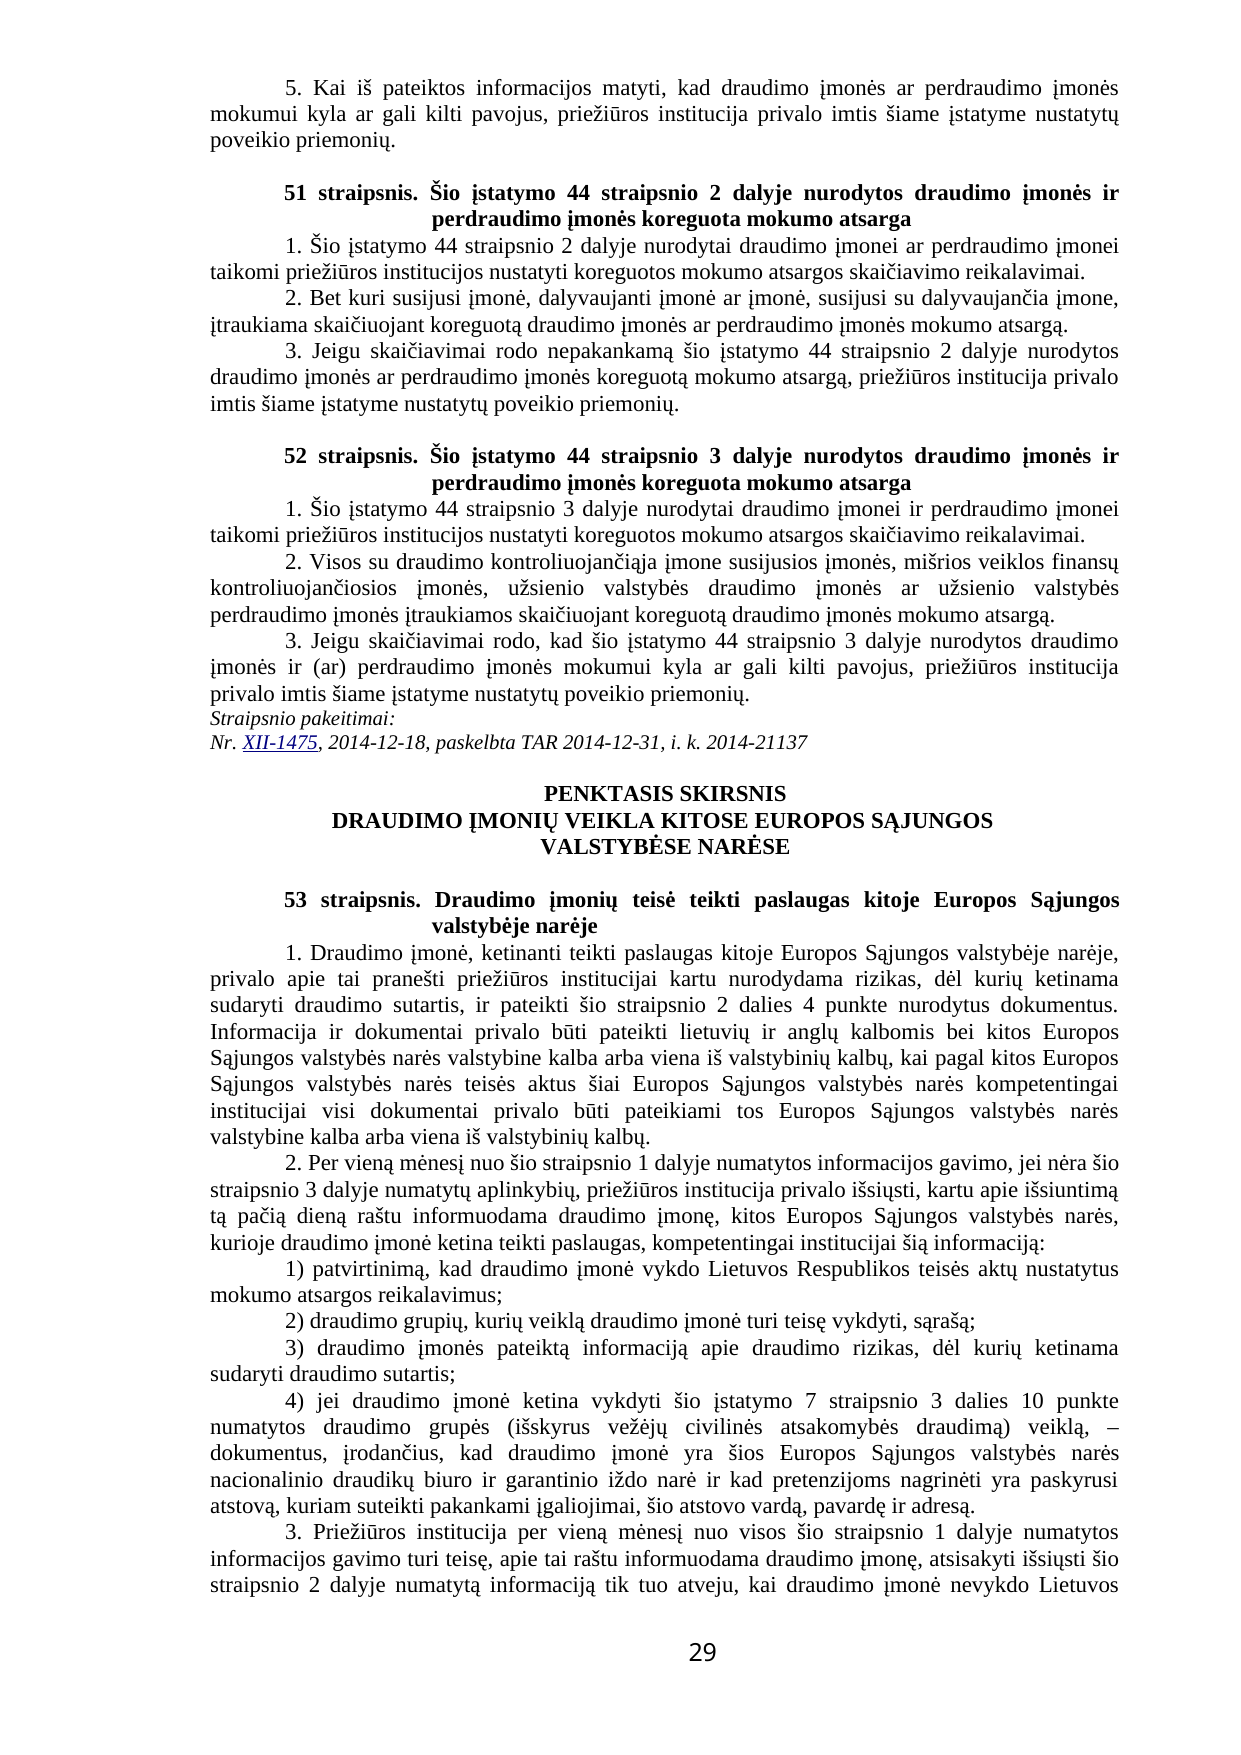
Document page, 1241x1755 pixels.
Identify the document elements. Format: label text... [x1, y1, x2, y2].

text 2. Visos su draudimo kontroliuojančiąja įmone susijusios įmonės, mišrios veiklos finansų kontroliuojančiosios įmonės, užsienio valstybės draudimo įmonės ar užsienio valstybės perdraudimo įmonės įtraukiamos skaičiuojant koreguotą draudimo įmonės mokumo atsargą. [210, 548, 1120, 627]
text 52 straipsnis. Šio įstatymo 44 straipsnio 3 dalyje nurodytos draudimo įmonės ir perdraudimo įmonės koreguota mokumo atsarga [284, 442, 1120, 495]
text 51 straipsnis. Šio įstatymo 44 straipsnio 2 dalyje nurodytos draudimo įmonės ir perdraudimo įmonės koreguota mokumo atsarga [284, 179, 1120, 232]
text 2. Per vieną mėnesį nuo šio straipsnio 1 dalyje numatytos informacijos gavimo, jei nėra šio straipsnio 3 dalyje numatytų aplinkybių, priežiūros institucija privalo išsiųsti, kartu apie išsiuntimą tą pačią dieną raštu informuodama draudimo įmonę, kitos Europos Sąjungos valstybės narės, kurioje draudimo įmonė ketina teikti paslaugas, kompetentingai institucijai šią informaciją: [210, 1149, 1120, 1255]
text 53 straipsnis. Draudimo įmonių teisė teikti paslaugas kitoje Europos Sąjungos valstybėje narėje [284, 886, 1120, 939]
text 1. Draudimo įmonė, ketinanti teikti paslaugas kitoje Europos Sąjungos valstybėje narėje, privalo apie tai pranešti priežiūros institucijai kartu nurodydama rizikas, dėl kurių ketinama sudaryti draudimo sutartis, ir pateikti šio straipsnio 2 dalies 4 punkte nurodytus dokumentus. Informacija ir dokumentai privalo būti pateikti lietuvių ir anglų kalbomis bei kitos Europos Sąjungos valstybės narės valstybine kalba arba viena iš valstybinių kalbų, kai pagal kitos Europos Sąjungos valstybės narės teisės aktus šiai Europos Sąjungos valstybės narės kompetentingai institucijai visi dokumentai privalo būti pateikiami tos Europos Sąjungos valstybės narės valstybine kalba arba viena iš valstybinių kalbų. [210, 939, 1120, 1149]
text 3. Priežiūros institucija per vieną mėnesį nuo visos šio straipsnio 1 dalyje numatytos informacijos gavimo turi teisę, apie tai raštu informuodama draudimo įmonę, atsisakyti išsiųsti šio straipsnio 2 dalyje numatytą informaciją tik tuo atveju, kai draudimo įmonė nevykdo Lietuvos [210, 1518, 1120, 1597]
text 4) jei draudimo įmonė ketina vykdyti šio įstatymo 7 straipsnio 3 dalies 10 punkte numatytos draudimo grupės (išskyrus vežėjų civilinės atsakomybės draudimą) veiklą, – dokumentus, įrodančius, kad draudimo įmonė yra šios Europos Sąjungos valstybės narės nacionalinio draudikų biuro ir garantinio iždo narė ir kad pretenzijoms nagrinėti yra paskyrusi atstovą, kuriam suteikti pakankami įgaliojimai, šio atstovo vardą, pavardę ir adresą. [210, 1387, 1120, 1518]
text 5. Kai iš pateiktos informacijos matyti, kad draudimo įmonės ar perdraudimo įmonės mokumui kyla ar gali kilti pavojus, priežiūros institucija privalo imtis šiame įstatyme nustatytų poveikio priemonių. [210, 73, 1120, 153]
text 1) patvirtinimą, kad draudimo įmonė vykdo Lietuvos Respublikos teisės aktų nustatytus mokumo atsargos reikalavimus; [210, 1255, 1120, 1308]
text 1. Šio įstatymo 44 straipsnio 3 dalyje nurodytai draudimo įmonei ir perdraudimo įmonei taikomi priežiūros institucijos nustatyti koreguotos mokumo atsargos skaičiavimo reikalavimai. [210, 495, 1120, 548]
text PENKTASIS SKIRSNIS [210, 781, 1120, 807]
text 3) draudimo įmonės pateiktą informaciją apie draudimo rizikas, dėl kurių ketinama sudaryti draudimo sutartis; [210, 1334, 1120, 1387]
text 1. Šio įstatymo 44 straipsnio 2 dalyje nurodytai draudimo įmonei ar perdraudimo įmonei taikomi priežiūros institucijos nustatyti koreguotos mokumo atsargos skaičiavimo reikalavimai. [210, 232, 1120, 284]
text 2. Bet kuri susijusi įmonė, dalyvaujanti įmonė ar įmonė, susijusi su dalyvaujančia įmone, įtraukiama skaičiuojant koreguotą draudimo įmonės ar perdraudimo įmonės mokumo atsargą. [210, 284, 1120, 337]
text DRAUDIMO ĮMONIŲ VEIKLA kitose EUROPOS SĄJUNGOS VALSTYBĖSE NARĖSE [210, 807, 1120, 859]
text Nr. XII-1475, 2014-12-18, paskelbta TAR 2014-12-31, i. k. 2014-21137 [210, 730, 1120, 754]
text Straipsnio pakeitimai: [210, 706, 1120, 730]
text 3. Jeigu skaičiavimai rodo, kad šio įstatymo 44 straipsnio 3 dalyje nurodytos draudimo įmonės ir (ar) perdraudimo įmonės mokumui kyla ar gali kilti pavojus, priežiūros institucija privalo imtis šiame įstatyme nustatytų poveikio priemonių. [210, 627, 1120, 706]
text 2) draudimo grupių, kurių veiklą draudimo įmonė turi teisę vykdyti, sąrašą; [210, 1308, 1120, 1334]
text 3. Jeigu skaičiavimai rodo nepakankamą šio įstatymo 44 straipsnio 2 dalyje nurodytos draudimo įmonės ar perdraudimo įmonės koreguotą mokumo atsargą, priežiūros institucija privalo imtis šiame įstatyme nustatytų poveikio priemonių. [210, 337, 1120, 416]
